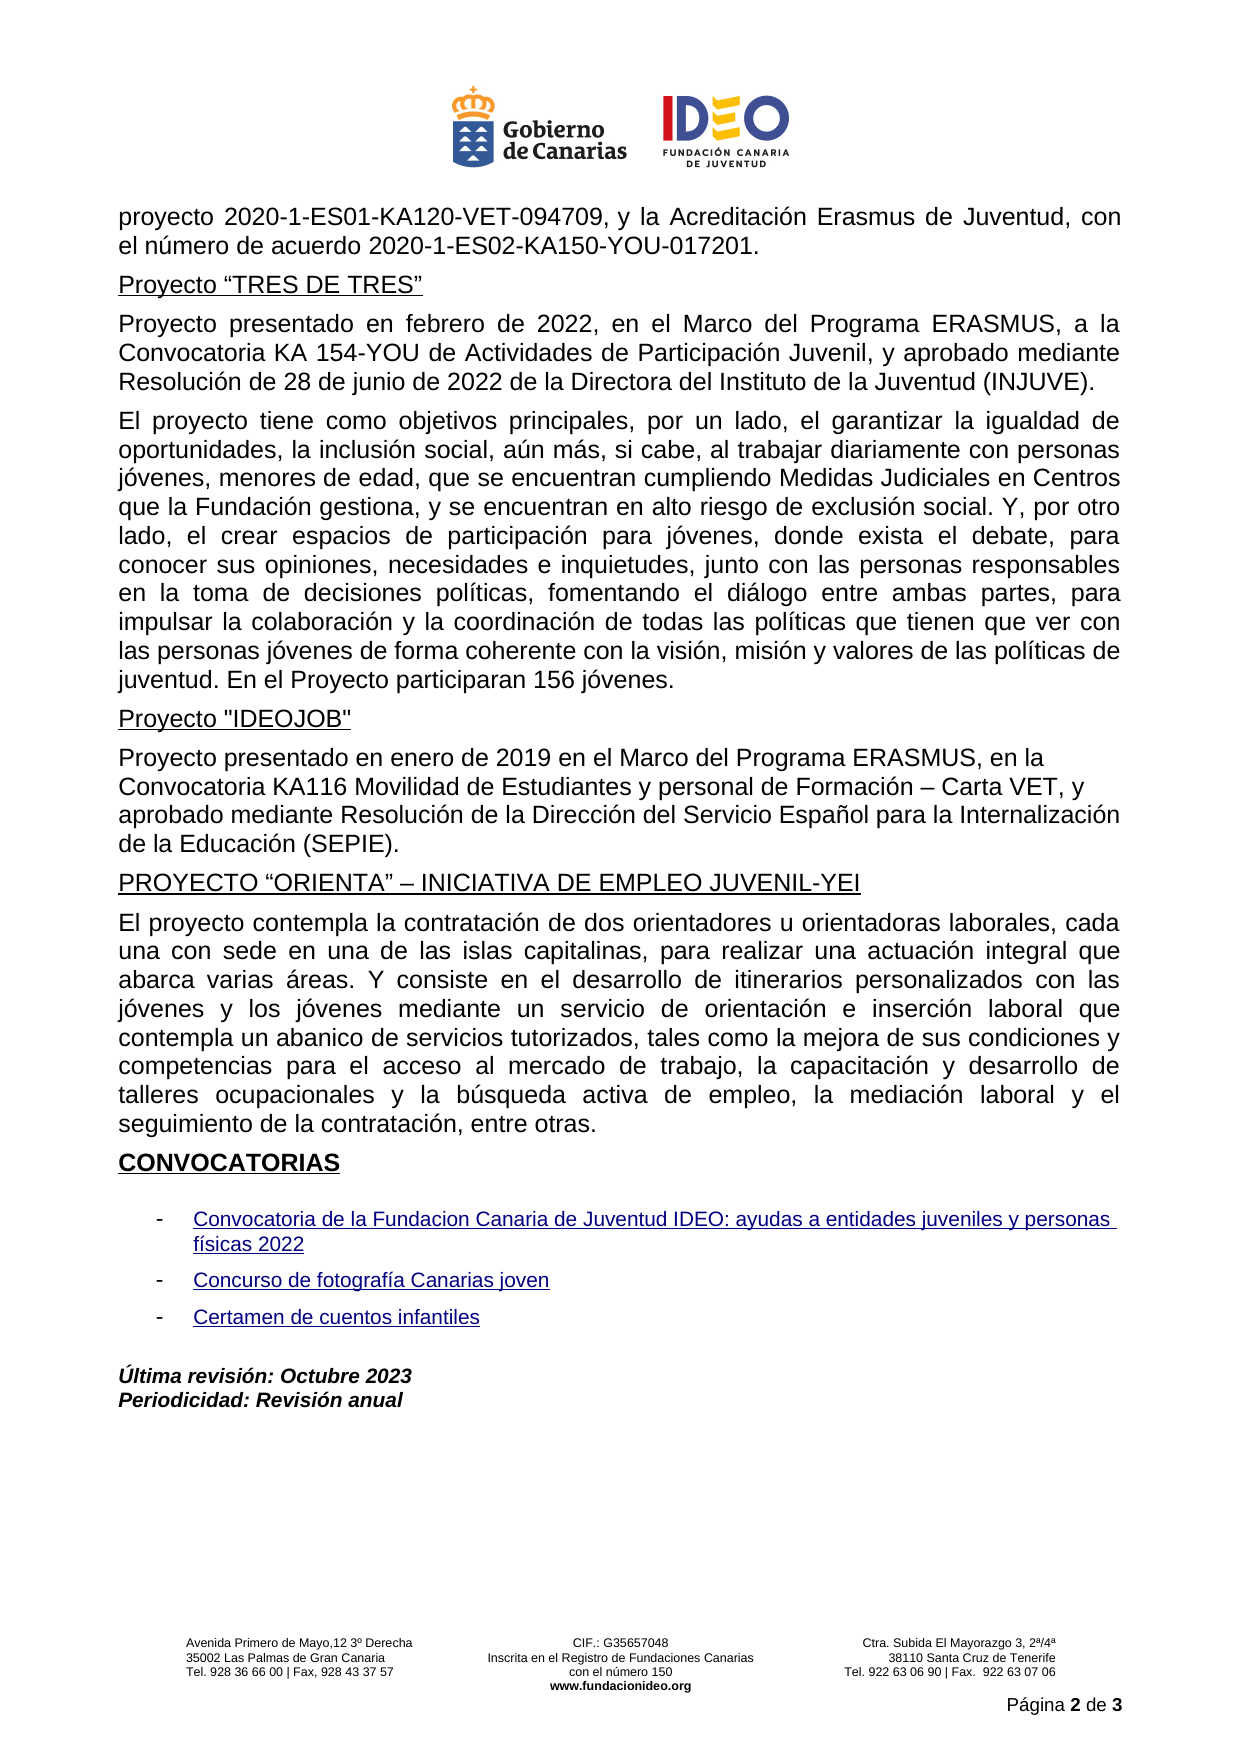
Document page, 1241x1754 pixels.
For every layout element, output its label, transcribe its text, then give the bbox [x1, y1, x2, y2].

text Proyecto presentado en febrero de 2022, en el Marco del Programa ERASMUS, a la Convocatoria KA 154-YOU de Actividades de Participación Juvenil, y aprobado mediante Resolución de 28 de junio de 2022 de la Directora del Instituto de la Juventud (INJUVE). [118, 309, 1122, 395]
subtitle PROYECTO “ORIENTA” – INICIATIVA DE EMPLEO JUVENIL-YEI [118, 868, 1122, 897]
text Proyecto presentado en enero de 2019 en el Marco del Programa ERASMUS, en la Convocatoria KA116 Movilidad de Estudiantes y personal de Formación – Carta VET, y aprobado mediante Resolución de la Dirección del Servicio Español para la Internalización de la Educación (SEPIE). [118, 743, 1122, 858]
text El proyecto contempla la contratación de dos orientadores u orientadoras laborales, cada una con sede en una de las islas capitalinas, para realizar una actuación integral que abarca varias áreas. Y consiste en el desarrollo de itinerarios personalizados con las jóvenes y los jóvenes mediante un servicio de orientación e inserción laboral que contempla un abanico de servicios tutorizados, tales como la mejora de sus condiciones y competencias para el acceso al mercado de trabajo, la capacitación y desarrollo de talleres ocupacionales y la búsqueda activa de empleo, la mediación laboral y el seguimiento de la contratación, entre otras. [118, 907, 1122, 1137]
text proyecto 2020-1-ES01-KA120-VET-094709, y la Acreditación Erasmus de Juventud, con el número de acuerdo 2020-1-ES02-KA150-YOU-017201. [118, 202, 1122, 259]
text El proyecto tiene como objetivos principales, por un lado, el garantizar la igualdad de oportunidades, la inclusión social, aún más, si cabe, al trabajar diariamente con personas jóvenes, menores de edad, que se encuentran cumpliendo Medidas Judiciales en Centros que la Fundación gestiona, y se encuentran en alto riesgo de exclusión social. Y, por otro lado, el crear espacios de participación para jóvenes, donde exista el debate, para conocer sus opiniones, necesidades e inquietudes, junto con las personas responsables en la toma de decisiones políticas, fomentando el diálogo entre ambas partes, para impulsar la colaboración y la coordinación de todas las políticas que tienen que ver con las personas jóvenes de forma coherente con la visión, misión y valores de las políticas de juventud. En el Proyecto participaran 156 jóvenes. [118, 406, 1122, 693]
text CONVOCATORIAS [118, 1148, 1122, 1177]
list Certamen de cuentos infantiles [156, 1303, 1122, 1329]
text Periodicidad: Revisión anual [118, 1388, 1122, 1412]
list Convocatoria de la Fundacion Canaria de Juventud IDEO: ayudas a entidades juveniles y personas físicas 2022 [156, 1205, 1122, 1256]
subtitle Proyecto “TRES DE TRES” [118, 270, 1122, 299]
subtitle Proyecto "IDEOJOB" [118, 704, 1122, 732]
text Última revisión: Octubre 2023 [118, 1364, 1122, 1388]
list Concurso de fotografía Canarias joven [156, 1266, 1122, 1292]
